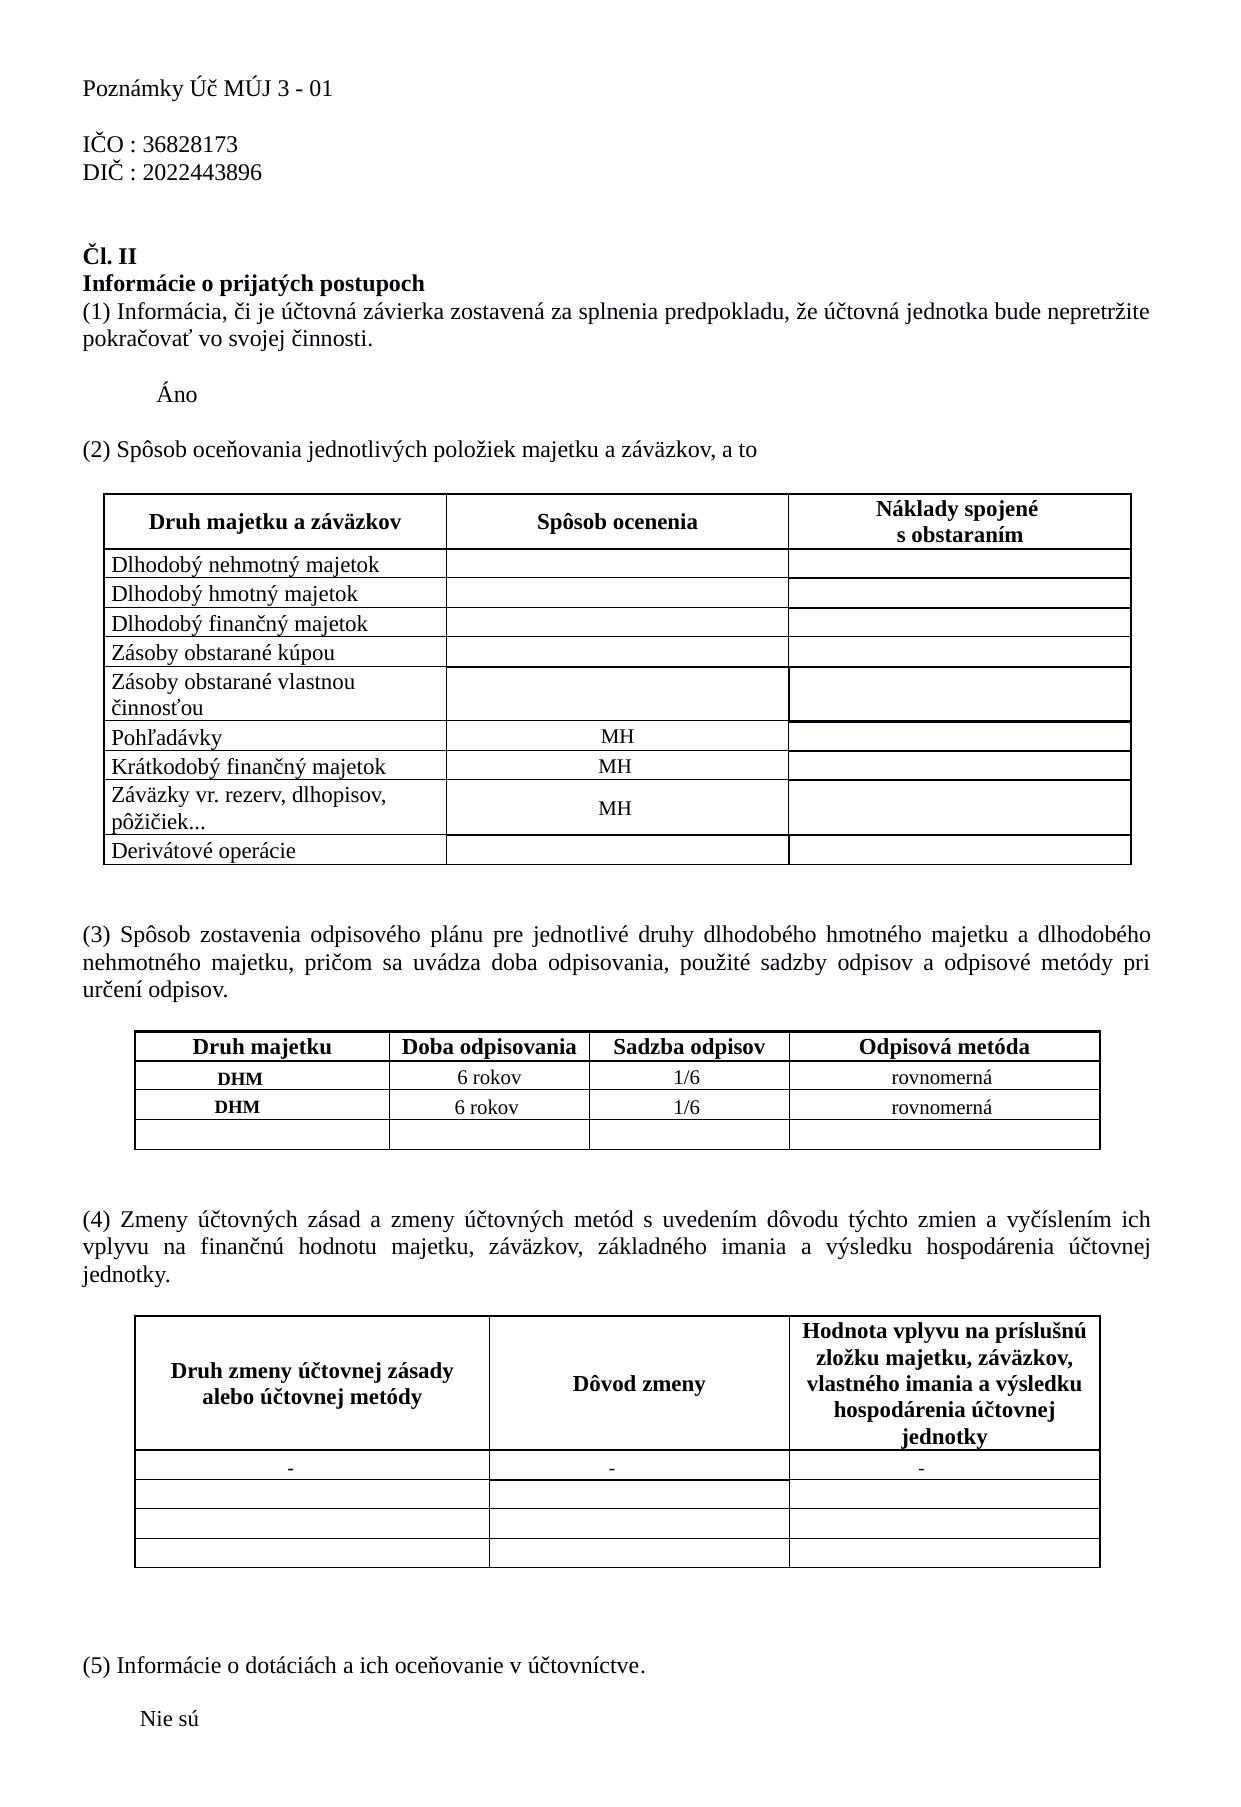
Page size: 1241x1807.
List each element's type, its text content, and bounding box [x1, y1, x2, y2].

table_cell [790, 1120, 1099, 1148]
text Nie sú [82, 1705, 1152, 1731]
table_cell - [490, 1451, 789, 1478]
table_cell Dlhodobý finančný majetok [105, 608, 446, 636]
table_cell [447, 836, 788, 864]
table_cell [490, 1509, 789, 1537]
table_cell 1/6 [590, 1062, 789, 1089]
table_cell [790, 836, 1130, 864]
table_header Dôvod zmeny [490, 1317, 789, 1449]
table_cell rovnomerná [790, 1062, 1099, 1089]
table_header Doba odpisovania [390, 1033, 589, 1060]
table_cell [790, 1509, 1099, 1537]
table_cell [447, 578, 788, 607]
text Áno [82, 380, 1152, 407]
table_header Druh majetku a záväzkov [105, 495, 446, 548]
table_cell [390, 1120, 589, 1148]
table_cell [590, 1120, 789, 1148]
text (1) Informácia, či je účtovná závierka zostavená za splnenia predpokladu, že účtovná jednotka bude nepretržite pokračovať vo svojej činnosti. [82, 297, 1152, 352]
table_cell Zásoby obstarané kúpou [105, 637, 446, 666]
table_cell rovnomerná [790, 1090, 1099, 1119]
table_cell Derivátové operácie [105, 835, 446, 864]
table_cell [789, 723, 1130, 750]
table_cell [789, 550, 1130, 577]
table_cell MH [447, 780, 788, 834]
text Čl. II [82, 242, 1152, 269]
table_cell [447, 608, 788, 636]
table_cell 1/6 [590, 1090, 789, 1119]
table_header Druh zmeny účtovnej zásady alebo účtovnej metódy [136, 1317, 489, 1449]
table_cell DHM [136, 1090, 389, 1119]
table_cell [790, 1539, 1099, 1567]
table_cell - [790, 1451, 1099, 1478]
table_header Spôsob ocenenia [447, 495, 788, 548]
table_header Hodnota vplyvu na príslušnú zložku majetku, záväzkov, vlastného imania a výsledku hospodárenia účtovnej jednotky [790, 1317, 1099, 1449]
table_cell [790, 668, 1130, 720]
table_cell [789, 637, 1130, 666]
table_cell [789, 609, 1130, 636]
table_cell MH [447, 721, 788, 750]
table_cell [789, 752, 1130, 779]
table_cell MH [447, 751, 788, 779]
table_cell [136, 1480, 489, 1508]
table_cell Pohľadávky [105, 721, 446, 750]
table_cell [447, 637, 788, 666]
table_header Druh majetku [136, 1033, 389, 1060]
text (5) Informácie o dotáciách a ich oceňovanie v účtovníctve. [82, 1651, 1152, 1678]
table_cell [136, 1509, 489, 1537]
table_header Náklady spojené s obstaraním [789, 495, 1130, 548]
table_cell 6 rokov [390, 1062, 589, 1089]
table_cell [789, 579, 1130, 607]
table_cell Dlhodobý hmotný majetok [105, 578, 446, 607]
table_cell Záväzky vr. rezerv, dlhopisov, pôžičiek... [105, 780, 446, 834]
table_cell Krátkodobý finančný majetok [105, 751, 446, 779]
table_cell DHM [136, 1062, 389, 1089]
table_cell - [136, 1451, 489, 1478]
table_cell [447, 550, 788, 577]
table_header Sadzba odpisov [590, 1033, 789, 1060]
table_cell [789, 781, 1130, 834]
text (4) Zmeny účtovných zásad a zmeny účtovných metód s uvedením dôvodu týchto zmien a vyčíslením ich vplyvu na finančnú hodnotu majetku, záväzkov, základného imania a výsledku hospodárenia účtovnej jednotky. [82, 1205, 1152, 1288]
table_cell [136, 1539, 489, 1567]
table_cell Zásoby obstarané vlastnou činnosťou [105, 667, 446, 720]
table_cell [490, 1539, 789, 1567]
table_cell [447, 668, 788, 720]
text (3) Spôsob zostavenia odpisového plánu pre jednotlivé druhy dlhodobého hmotného majetku a dlhodobého nehmotného majetku, pričom sa uvádza doba odpisovania, použité sadzby odpisov a odpisové metódy pri určení odpisov. [82, 920, 1152, 1003]
text Informácie o prijatých postupoch [82, 269, 1152, 297]
table_cell [490, 1481, 789, 1508]
text (2) Spôsob oceňovania jednotlivých položiek majetku a záväzkov, a to [82, 435, 1152, 462]
table_cell [136, 1120, 389, 1148]
table_header Odpisová metóda [790, 1033, 1099, 1060]
table_cell 6 rokov [390, 1090, 589, 1119]
table_cell [790, 1480, 1099, 1508]
table_cell Dlhodobý nehmotný majetok [105, 550, 446, 577]
